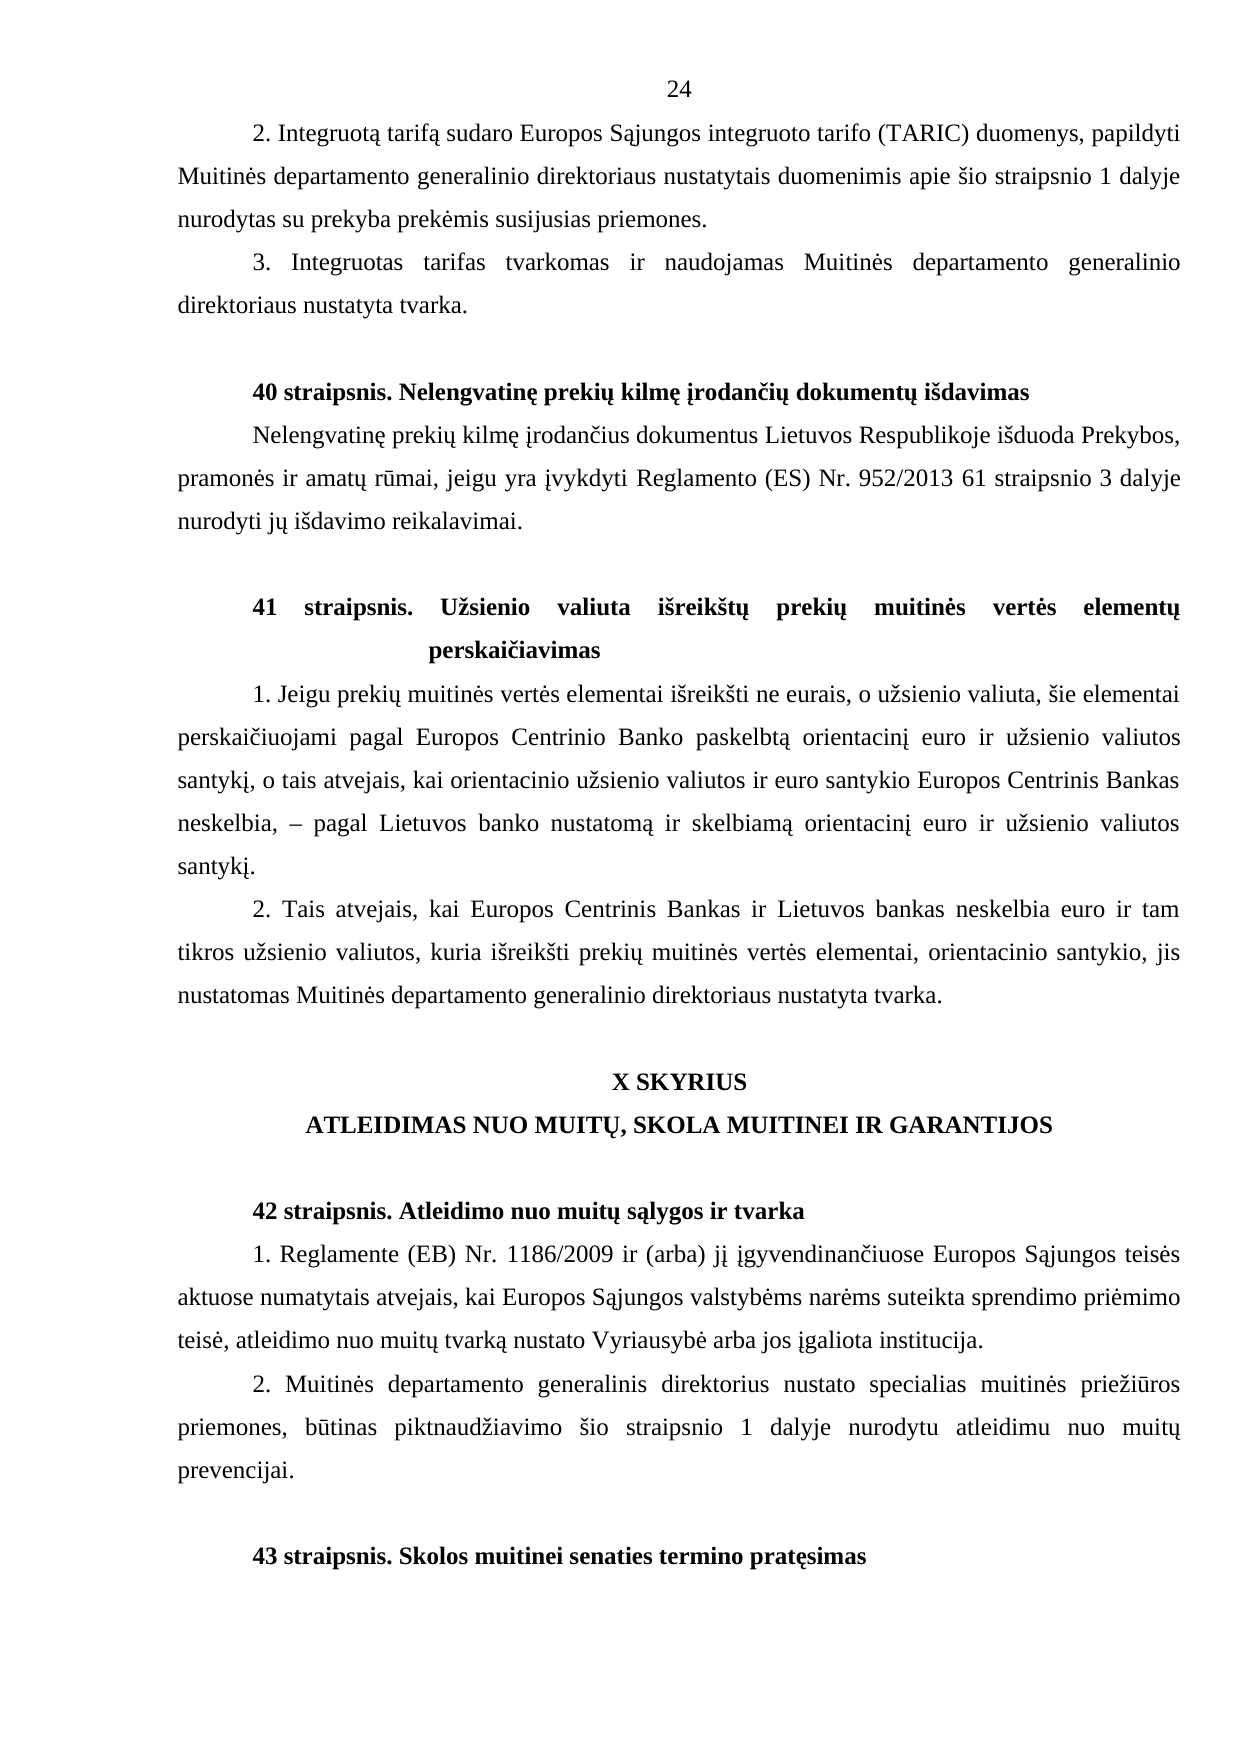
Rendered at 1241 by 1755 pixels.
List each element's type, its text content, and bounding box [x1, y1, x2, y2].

text 1. Jeigu prekių muitinės vertės elementai išreikšti ne eurais, o užsienio valiuta, šie elementai perskaičiuojami pagal Europos Centrinio Banko paskelbtą orientacinį euro ir užsienio valiutos santykį, o tais atvejais, kai orientacinio užsienio valiutos ir euro santykio Europos Centrinis Bankas neskelbia, – pagal Lietuvos banko nustatomą ir skelbiamą orientacinį euro ir užsienio valiutos santykį. [177, 679, 1181, 880]
text 3. Integruotas tarifas tvarkomas ir naudojamas Muitinės departamento generalinio direktoriaus nustatyta tvarka. [177, 247, 1181, 319]
text Nelengvatinę prekių kilmę įrodančius dokumentus Lietuvos Respublikoje išduoda Prekybos, pramonės ir amatų rūmai, jeigu yra įvykdyti Reglamento (ES) Nr. 952/2013 61 straipsnio 3 dalyje nurodyti jų išdavimo reikalavimai. [177, 420, 1181, 535]
text ATLEIDIMAS NUO MUITŲ, SKOLA MUITINEI IR GARANTIJOS [177, 1110, 1181, 1139]
text 42 straipsnis. Atleidimo nuo muitų sąlygos ir tvarka [177, 1196, 1181, 1225]
text 2. Integruotą tarifą sudaro Europos Sąjungos integruoto tarifo (TARIC) duomenys, papildyti Muitinės departamento generalinio direktoriaus nustatytais duomenimis apie šio straipsnio 1 dalyje nurodytas su prekyba prekėmis susijusias priemones. [177, 118, 1181, 233]
text 43 straipsnis. Skolos muitinei senaties termino pratęsimas [177, 1541, 1181, 1570]
text 2. Muitinės departamento generalinis direktorius nustato specialias muitinės priežiūros priemones, būtinas piktnaudžiavimo šio straipsnio 1 dalyje nurodytu atleidimu nuo muitų prevencijai. [177, 1369, 1181, 1484]
text 1. Reglamente (EB) Nr. 1186/2009 ir (arba) jį įgyvendinančiuose Europos Sąjungos teisės aktuose numatytais atvejais, kai Europos Sąjungos valstybėms narėms suteikta sprendimo priėmimo teisė, atleidimo nuo muitų tvarką nustato Vyriausybė arba jos įgaliota institucija. [177, 1239, 1181, 1354]
text 40 straipsnis. Nelengvatinę prekių kilmę įrodančių dokumentų išdavimas [177, 377, 1181, 406]
text 41 straipsnis. Užsienio valiuta išreikštų prekių muitinės vertės elementų perskaičiavimas [252, 592, 1181, 664]
text X SKYRIUS [177, 1067, 1181, 1096]
text 2. Tais atvejais, kai Europos Centrinis Bankas ir Lietuvos bankas neskelbia euro ir tam tikros užsienio valiutos, kuria išreikšti prekių muitinės vertės elementai, orientacinio santykio, jis nustatomas Muitinės departamento generalinio direktoriaus nustatyta tvarka. [177, 894, 1181, 1009]
